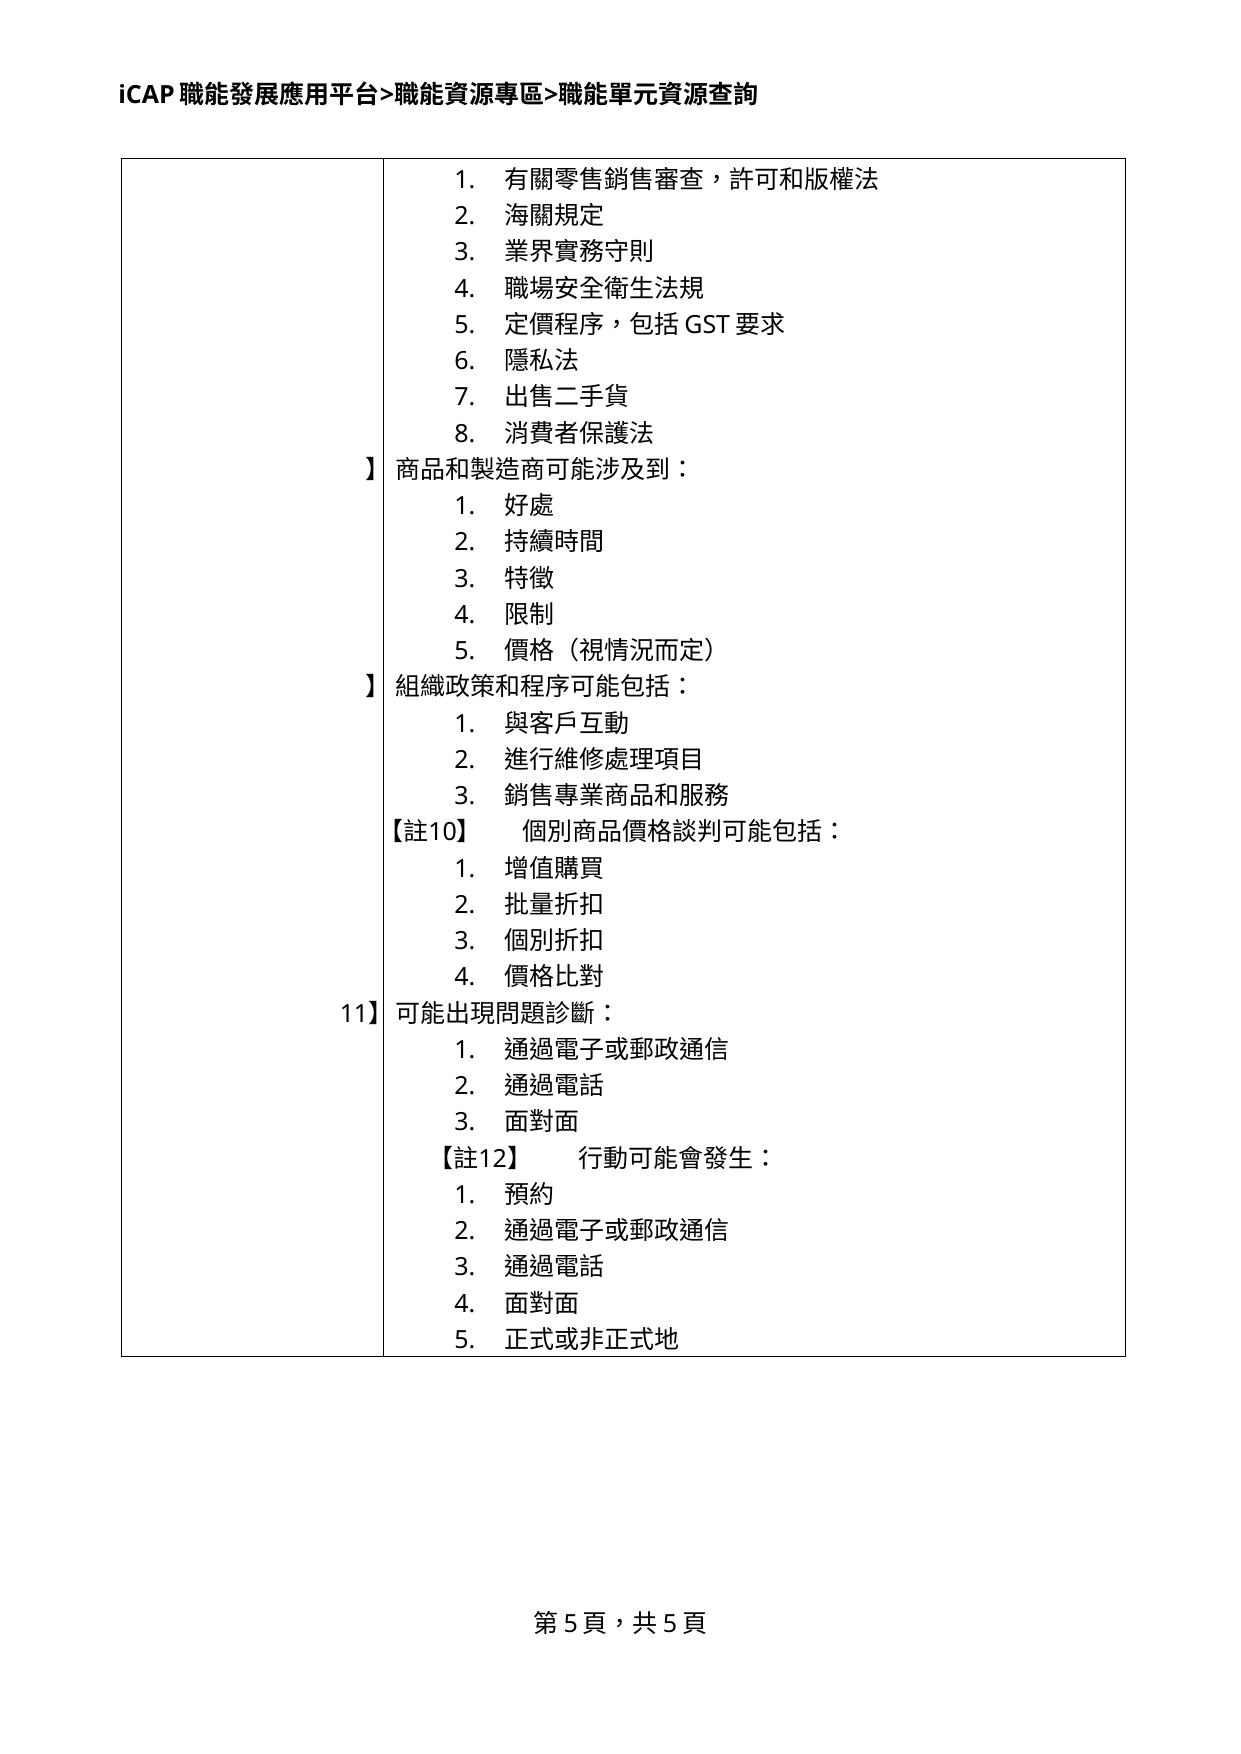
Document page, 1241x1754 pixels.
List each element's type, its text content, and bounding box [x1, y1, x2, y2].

table_cell 服務範圍包括： 交貨 融資方案 安裝 保險設施 材料計量切割 商品服務和維修 存貨盤點制度可能是： 集中 電子 手冊 商品知識可能包括： 配件 年齡適宜性和評級 可用樣式，大小和顏色範圍 品牌選擇 組合零件 製造國 設計特點 耐久性 能源效率 環境因素和再生商品 健康和衛生 製造工藝和結構 原料，配料及成分 操作 性能 價錢 品質 安全特性 貯存和維護要求 供應和可用性 可持續性特性，如： 可回收 無毒 擔保 工藝品 相關資訊來源可能包括： 目錄 聯繫直接供應商 客戶回饋意見 指定工作人員 廠家說明書和規格 組織或行業商品手冊 供應商的商品宣傳單 貿易展覽會 客戶可以包括： 個人或組織 來自不同社會，文化和種族背景的人 來自不同身心狀態能力的人 有正常的或特殊要求的 有特殊需要 老主顧和新客戶 客戶要求可能包括： 年齡適宜 顏色喜好和風格 文化和種族 耐用性，功能和用法 現有技能和知識 時尚和喜好 健康因素 利益 生活方式 價錢 尺寸 使用要求 相關立法可能會涉及到： 有關零售銷售審查，許可和版權法 海關規定 業界實務守則 職場安全衛生法規 定價程序，包括GST要求 隱私法 出售二手貨 消費者保護法 商品和製造商可能涉及到： 好處 持續時間 特徵 限制 價格（視情況而定） 組織政策和程序可能包括： 與客戶互動 進行維修處理項目 銷售專業商品和服務 個別商品價格談判可能包括： 增值購買 批量折扣 個別折扣 價格比對 可能出現問題診斷： 通過電子或郵政通信 通過電話 面對面 行動可能會發生： 預約 通過電子或郵政通信 通過電話 面對面 正式或非正式地 [384, 159, 1125, 1356]
table_cell 說明與補充事項 [122, 159, 383, 1356]
